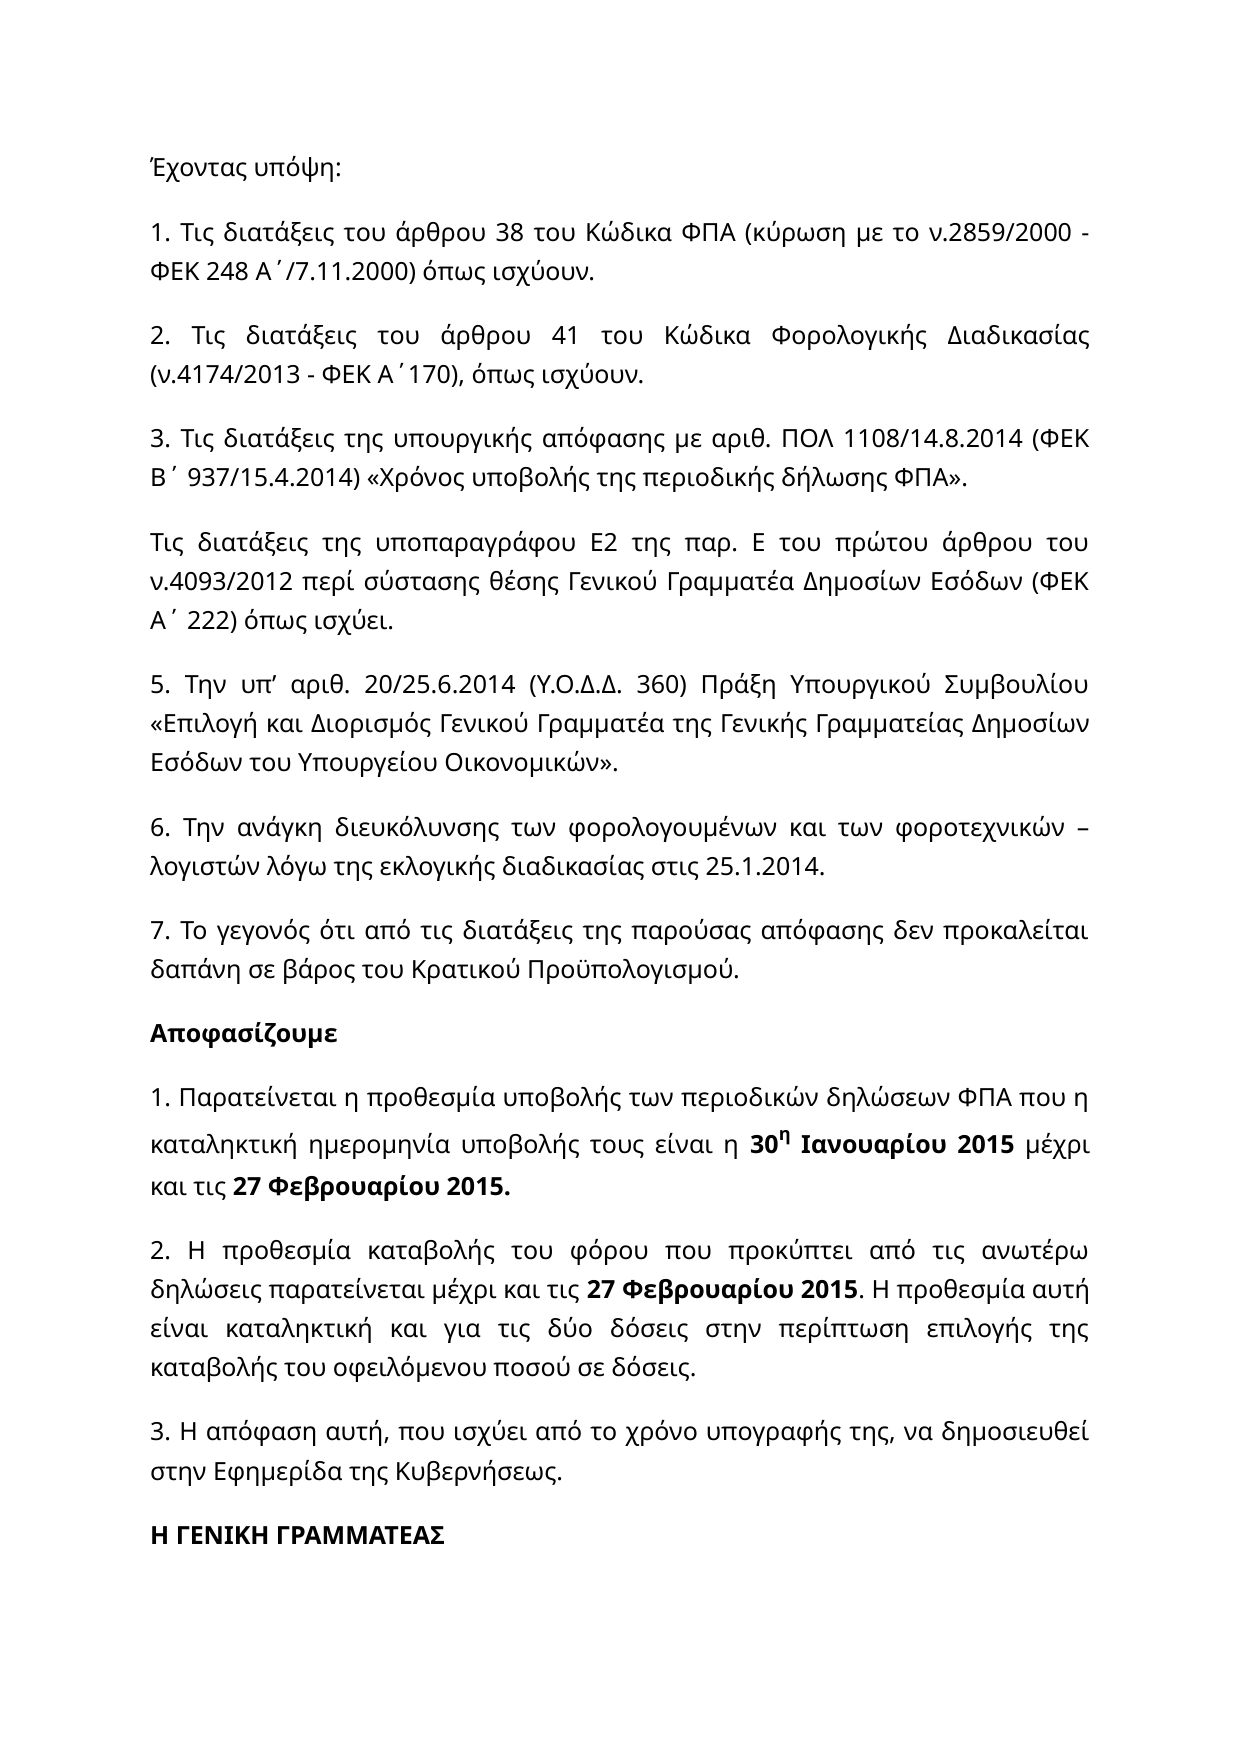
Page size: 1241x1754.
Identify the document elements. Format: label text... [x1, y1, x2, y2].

text Έχοντας υπόψη: [150, 150, 1090, 184]
text 1. Παρατείνεται η προθεσμία υποβολής των περιοδικών δηλώσεων ΦΠΑ που η καταληκτική ημερομηνία υποβολής τους είναι η 30η Ιανουαρίου 2015 μέχρι και τις 27 Φεβρουαρίου 2015. [150, 1080, 1090, 1202]
text 3. Τις διατάξεις της υπουργικής απόφασης με αριθ. ΠΟΛ 1108/14.8.2014 (ΦΕΚ Β΄ 937/15.4.2014) «Χρόνος υποβολής της περιοδικής δήλωσης ΦΠΑ». [150, 421, 1090, 494]
text Η ΓΕΝΙΚΗ ΓΡΑΜΜΑΤΕΑΣ [150, 1517, 1090, 1551]
text 2. Η προθεσμία καταβολής του φόρου που προκύπτει από τις ανωτέρω δηλώσεις παρατείνεται μέχρι και τις 27 Φεβρουαρίου 2015. Η προθεσμία αυτή είναι καταληκτική και για τις δύο δόσεις στην περίπτωση επιλογής της καταβολής του οφειλόμενου ποσού σε δόσεις. [150, 1232, 1090, 1384]
text 2. Τις διατάξεις του άρθρου 41 του Κώδικα Φορολογικής Διαδικασίας (ν.4174/2013 - ΦΕΚ Α΄170), όπως ισχύουν. [150, 317, 1090, 391]
text 7. Το γεγονός ότι από τις διατάξεις της παρούσας απόφασης δεν προκαλείται δαπάνη σε βάρος του Κρατικού Προϋπολογισμού. [150, 912, 1090, 986]
text Αποφασίζουμε [150, 1016, 1090, 1050]
text 1. Τις διατάξεις του άρθρου 38 του Κώδικα ΦΠΑ (κύρωση με το ν.2859/2000 - ΦΕΚ 248 Α΄/7.11.2000) όπως ισχύουν. [150, 214, 1090, 287]
text 3. Η απόφαση αυτή, που ισχύει από το χρόνο υπογραφής της, να δημοσιευθεί στην Εφημερίδα της Κυβερνήσεως. [150, 1414, 1090, 1487]
text Τις διατάξεις της υποπαραγράφου Ε2 της παρ. Ε του πρώτου άρθρου του ν.4093/2012 περί σύστασης θέσης Γενικού Γραμματέα Δημοσίων Εσόδων (ΦΕΚ Α΄ 222) όπως ισχύει. [150, 524, 1090, 637]
text 6. Την ανάγκη διευκόλυνσης των φορολογουμένων και των φοροτεχνικών – λογιστών λόγω της εκλογικής διαδικασίας στις 25.1.2014. [150, 809, 1090, 882]
text 5. Την υπ’ αριθ. 20/25.6.2014 (Υ.Ο.Δ.Δ. 360) Πράξη Υπουργικού Συμβουλίου «Επιλογή και Διορισμός Γενικού Γραμματέα της Γενικής Γραμματείας Δημοσίων Εσόδων του Υπουργείου Οικονομικών». [150, 667, 1090, 779]
